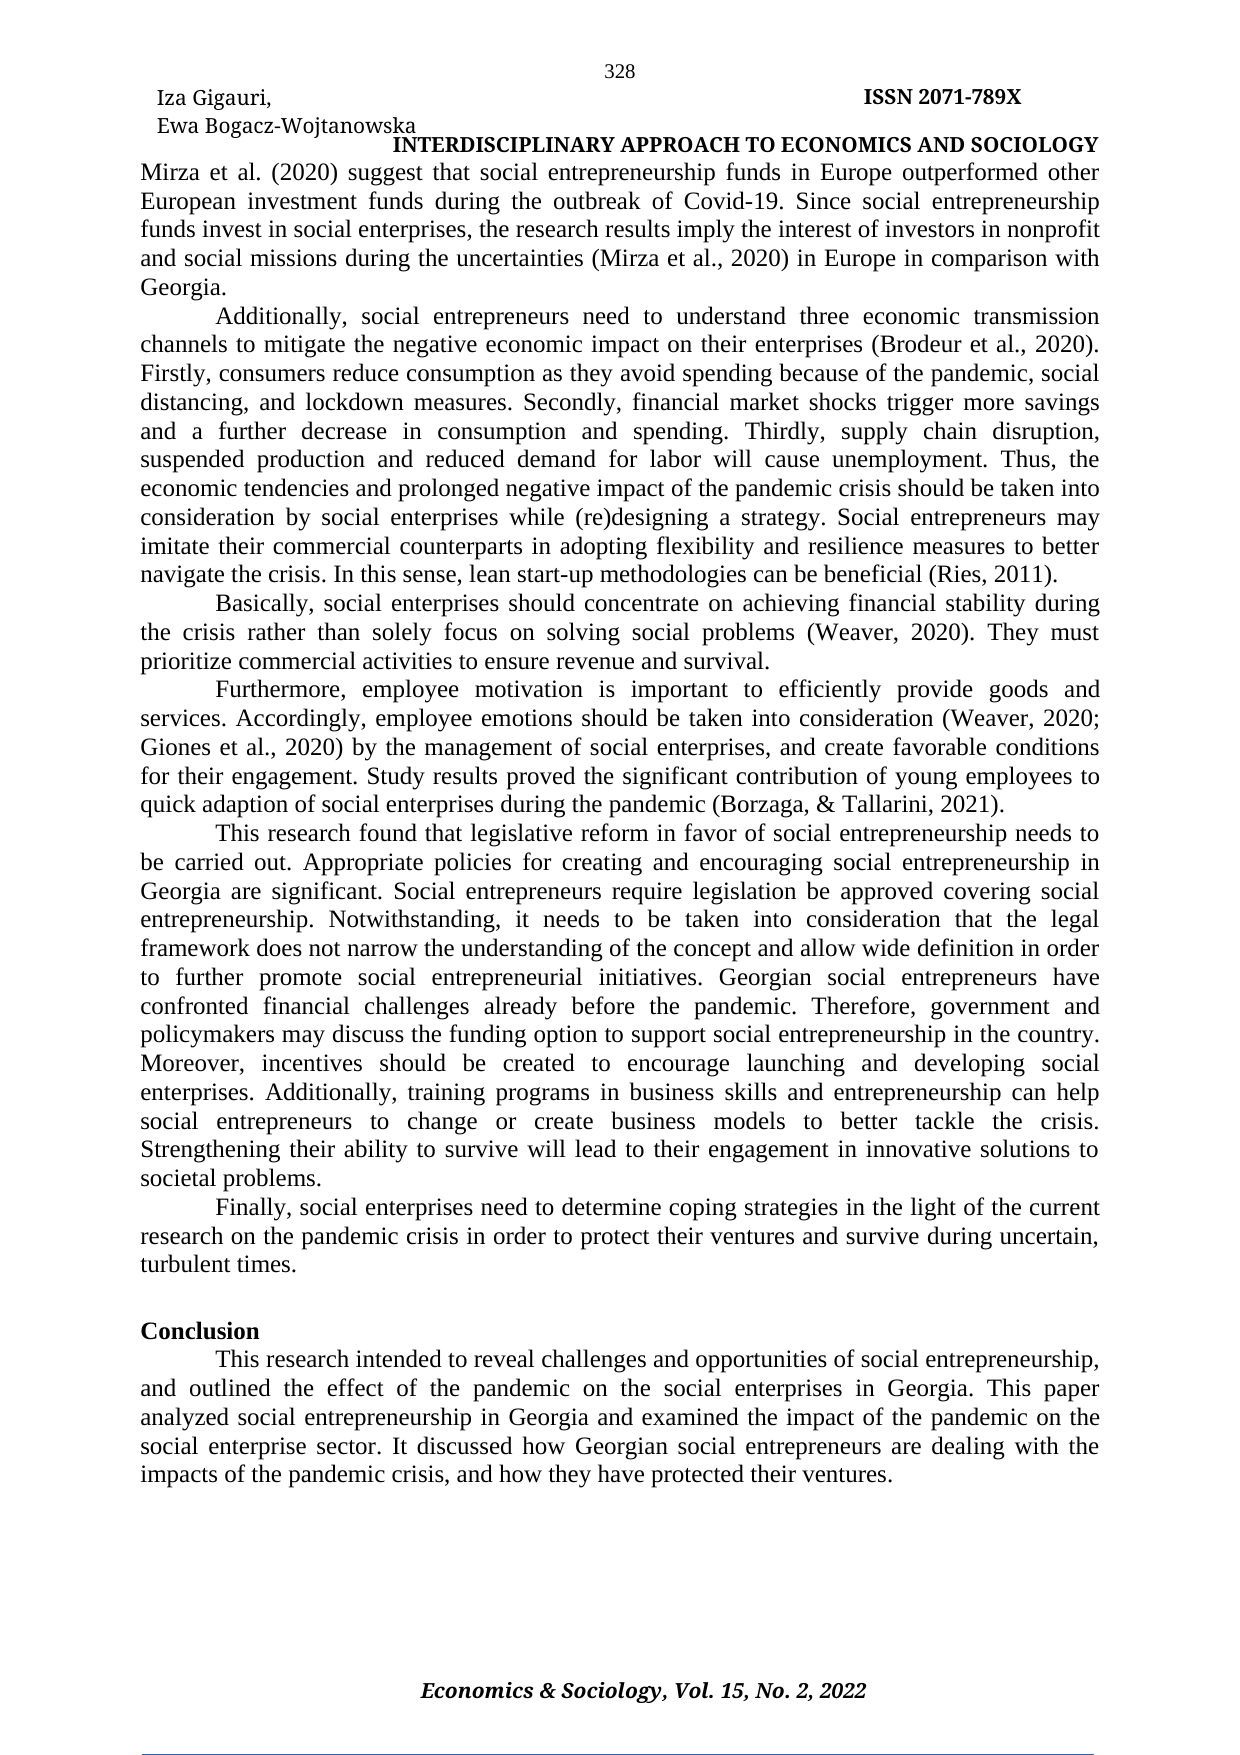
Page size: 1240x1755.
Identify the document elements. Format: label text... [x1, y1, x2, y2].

text Additionally, social entrepreneurs need to understand three economic transmission channels to mitigate the negative economic impact on their enterprises (Brodeur et al., 2020). Firstly, consumers reduce consumption as they avoid spending because of the pandemic, social distancing, and lockdown measures. Secondly, financial market shocks trigger more savings and a further decrease in consumption and spending. Thirdly, supply chain disruption, suspended production and reduced demand for labor will cause unemployment. Thus, the economic tendencies and prolonged negative impact of the pandemic crisis should be taken into consideration by social enterprises while (re)designing a strategy. Social entrepreneurs may imitate their commercial counterparts in adopting flexibility and resilience measures to better navigate the crisis. In this sense, lean start-up methodologies can be beneficial (Ries, 2011). [140, 301, 1101, 588]
text Mirza et al. (2020) suggest that social entrepreneurship funds in Europe outperformed other European investment funds during the outbreak of Covid-19. Since social entrepreneurship funds invest in social enterprises, the research results imply the interest of investors in nonprofit and social missions during the uncertainties (Mirza et al., 2020) in Europe in comparison with Georgia. [140, 157, 1101, 301]
subtitle Conclusion [140, 1316, 1101, 1344]
text Finally, social enterprises need to determine coping strategies in the light of the current research on the pandemic crisis in order to protect their ventures and survive during uncertain, turbulent times. [140, 1192, 1101, 1278]
text Basically, social enterprises should concentrate on achieving financial stability during the crisis rather than solely focus on solving social problems (Weaver, 2020). They must prioritize commercial activities to ensure revenue and survival. [140, 588, 1101, 674]
text This research intended to reveal challenges and opportunities of social entrepreneurship, and outlined the effect of the pandemic on the social enterprises in Georgia. This paper analyzed social entrepreneurship in Georgia and examined the impact of the pandemic on the social enterprise sector. It discussed how Georgian social entrepreneurs are dealing with the impacts of the pandemic crisis, and how they have protected their ventures. [140, 1344, 1101, 1488]
text Furthermore, employee motivation is important to efficiently provide goods and services. Accordingly, employee emotions should be taken into consideration (Weaver, 2020; Giones et al., 2020) by the management of social enterprises, and create favorable conditions for their engagement. Study results proved the significant contribution of young employees to quick adaption of social enterprises during the pandemic (Borzaga, & Tallarini, 2021). [140, 674, 1101, 818]
text This research found that legislative reform in favor of social entrepreneurship needs to be carried out. Appropriate policies for creating and encouraging social entrepreneurship in Georgia are significant. Social entrepreneurs require legislation be approved covering social entrepreneurship. Notwithstanding, it needs to be taken into consideration that the legal framework does not narrow the understanding of the concept and allow wide definition in order to further promote social entrepreneurial initiatives. Georgian social entrepreneurs have confronted financial challenges already before the pandemic. Therefore, government and policymakers may discuss the funding option to support social entrepreneurship in the country. Moreover, incentives should be created to encourage launching and developing social enterprises. Additionally, training programs in business skills and entrepreneurship can help social entrepreneurs to change or create business models to better tackle the crisis. Strengthening their ability to survive will lead to their engagement in innovative solutions to societal problems. [140, 818, 1101, 1192]
